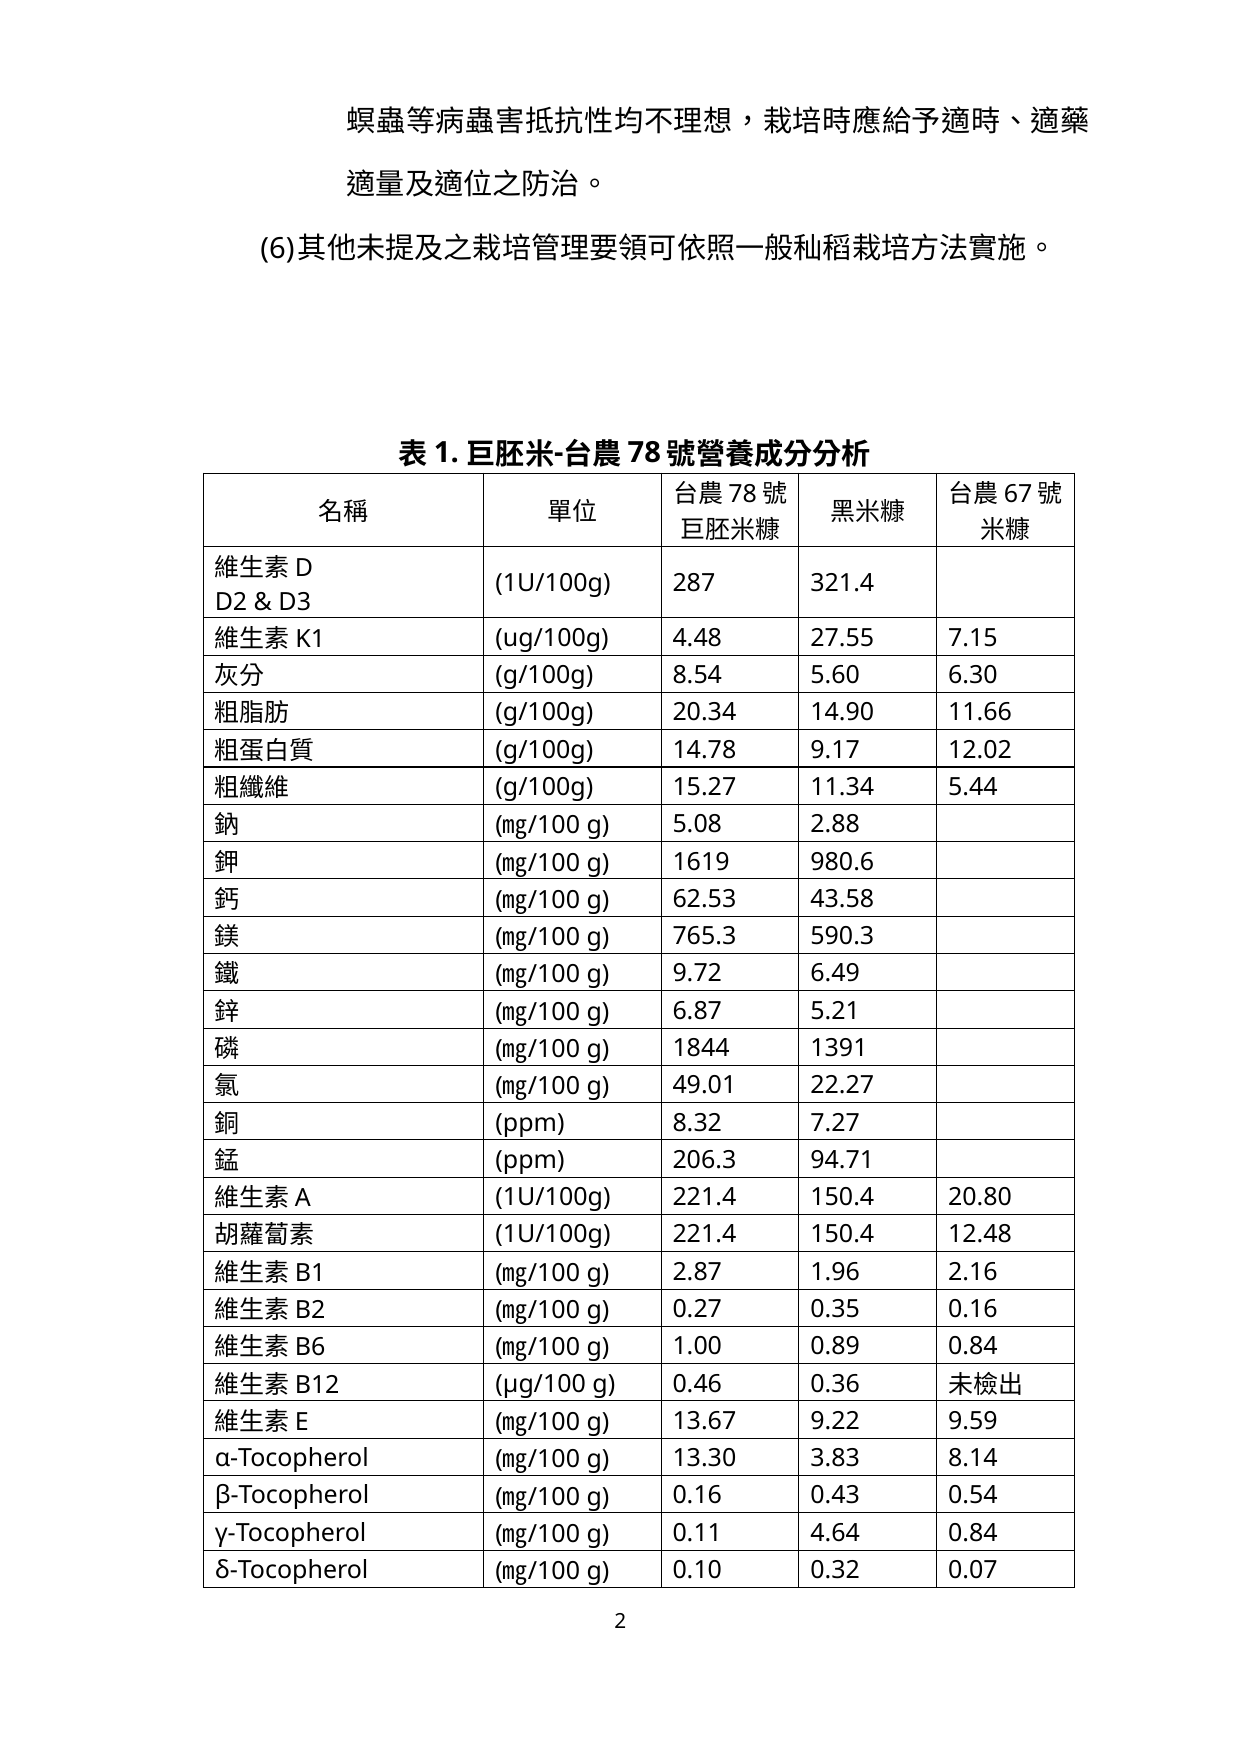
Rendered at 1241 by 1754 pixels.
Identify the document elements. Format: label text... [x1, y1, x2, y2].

table_cell 1391 [799, 1029, 936, 1065]
table_cell (㎎/100 g) [484, 1439, 661, 1475]
table_cell (㎎/100 g) [484, 879, 661, 916]
table_cell [937, 1103, 1074, 1139]
table_cell 0.27 [662, 1290, 798, 1326]
table_cell 粗纖維 [204, 768, 483, 804]
table_cell (㎎/100 g) [484, 805, 661, 841]
table_cell (㎎/100 g) [484, 991, 661, 1027]
table_cell (1U/100g) [484, 1215, 661, 1251]
table_cell (㎎/100 g) [484, 954, 661, 990]
table_cell 5.08 [662, 805, 798, 841]
list 其他未提及之栽培管理要領可依照一般秈稻栽培方法實施。 [260, 224, 1092, 267]
table_cell 維生素B2 [204, 1290, 483, 1326]
table_cell [937, 842, 1074, 878]
table_cell [937, 1140, 1074, 1177]
table_cell 鈉 [204, 805, 483, 841]
table_cell 0.54 [937, 1476, 1074, 1512]
table_cell 8.54 [662, 656, 798, 692]
table_header 黑米糠 [799, 474, 936, 546]
table_cell 5.21 [799, 991, 936, 1027]
table_cell 維生素B6 [204, 1327, 483, 1363]
table_cell 221.4 [662, 1215, 798, 1251]
table_cell 6.87 [662, 991, 798, 1027]
table_cell 765.3 [662, 917, 798, 953]
table_cell 0.84 [937, 1327, 1074, 1363]
table_cell (㎎/100 g) [484, 1252, 661, 1288]
table_cell [937, 991, 1074, 1027]
table_cell 8.14 [937, 1439, 1074, 1475]
table_cell (g/100g) [484, 730, 661, 766]
table_cell [937, 954, 1074, 990]
table_cell 9.59 [937, 1401, 1074, 1438]
table_cell (㎎/100 g) [484, 1029, 661, 1065]
table_cell 9.17 [799, 730, 936, 766]
table_cell (g/100g) [484, 693, 661, 729]
table_cell [937, 879, 1074, 916]
table_header 單位 [484, 474, 661, 546]
table_cell 1.96 [799, 1252, 936, 1288]
table_cell 321.4 [799, 547, 936, 617]
table_cell 0.07 [937, 1551, 1074, 1587]
table_cell 94.71 [799, 1140, 936, 1177]
table_cell 鐵 [204, 954, 483, 990]
table_cell 1619 [662, 842, 798, 878]
table_cell 20.34 [662, 693, 798, 729]
table_cell (ug/100g) [484, 618, 661, 654]
table_cell 維生素D D2 & D3 [204, 547, 483, 617]
table_cell [937, 917, 1074, 953]
table_cell γ-Tocopherol [204, 1513, 483, 1549]
table_cell 5.60 [799, 656, 936, 692]
table_cell 粗蛋白質 [204, 730, 483, 766]
table_cell 氯 [204, 1066, 483, 1102]
table_cell [937, 1066, 1074, 1102]
table_cell 0.16 [937, 1290, 1074, 1326]
table_header 台農67號米糠 [937, 474, 1074, 546]
table_cell (㎎/100 g) [484, 1066, 661, 1102]
table_header 台農78號巨胚米糠 [662, 474, 798, 546]
table_cell 150.4 [799, 1178, 936, 1214]
table_cell 14.90 [799, 693, 936, 729]
table_cell (ppm) [484, 1103, 661, 1139]
table_cell 2.88 [799, 805, 936, 841]
table_cell 0.36 [799, 1364, 936, 1400]
table_cell 0.11 [662, 1513, 798, 1549]
table_cell 12.48 [937, 1215, 1074, 1251]
table_cell 62.53 [662, 879, 798, 916]
table_cell 錳 [204, 1140, 483, 1177]
table_cell (㎎/100 g) [484, 1327, 661, 1363]
table_cell 5.44 [937, 768, 1074, 804]
table_cell 49.01 [662, 1066, 798, 1102]
table_cell 590.3 [799, 917, 936, 953]
table_cell 4.64 [799, 1513, 936, 1549]
table_cell 0.35 [799, 1290, 936, 1326]
table_cell 22.27 [799, 1066, 936, 1102]
table_cell 0.16 [662, 1476, 798, 1512]
table_cell (㎎/100 g) [484, 842, 661, 878]
table_cell 14.78 [662, 730, 798, 766]
table_cell 灰分 [204, 656, 483, 692]
table_cell 維生素B1 [204, 1252, 483, 1288]
table_header 名稱 [204, 474, 483, 546]
table_cell (㎎/100 g) [484, 1476, 661, 1512]
text 表1. 巨胚米-台農78號營養成分分析 [148, 410, 1092, 472]
table_cell 221.4 [662, 1178, 798, 1214]
table_cell 維生素B12 [204, 1364, 483, 1400]
table_cell 7.27 [799, 1103, 936, 1139]
table_cell 13.67 [662, 1401, 798, 1438]
table_cell 20.80 [937, 1178, 1074, 1214]
table_cell 13.30 [662, 1439, 798, 1475]
table_cell 9.22 [799, 1401, 936, 1438]
table_cell δ-Tocopherol [204, 1551, 483, 1587]
table_cell 鈣 [204, 879, 483, 916]
table_cell 43.58 [799, 879, 936, 916]
table_cell 0.84 [937, 1513, 1074, 1549]
table_cell 維生素E [204, 1401, 483, 1438]
table_cell 0.10 [662, 1551, 798, 1587]
table_cell 4.48 [662, 618, 798, 654]
table_cell (1U/100g) [484, 547, 661, 617]
table_cell (㎎/100 g) [484, 1513, 661, 1549]
table_cell 980.6 [799, 842, 936, 878]
table_cell 粗脂肪 [204, 693, 483, 729]
table_cell (g/100g) [484, 768, 661, 804]
table_cell (μg/100 g) [484, 1364, 661, 1400]
table_cell 胡蘿蔔素 [204, 1215, 483, 1251]
table_cell α-Tocopherol [204, 1439, 483, 1475]
table_cell 15.27 [662, 768, 798, 804]
table_cell (㎎/100 g) [484, 1401, 661, 1438]
table_cell 維生素A [204, 1178, 483, 1214]
table_cell 9.72 [662, 954, 798, 990]
table_cell 3.83 [799, 1439, 936, 1475]
table_cell 鎂 [204, 917, 483, 953]
table_cell (g/100g) [484, 656, 661, 692]
table_cell 0.43 [799, 1476, 936, 1512]
table_cell (㎎/100 g) [484, 1551, 661, 1587]
table_cell 11.66 [937, 693, 1074, 729]
table_cell 27.55 [799, 618, 936, 654]
table_cell 6.49 [799, 954, 936, 990]
table_cell (1U/100g) [484, 1178, 661, 1214]
table_cell 287 [662, 547, 798, 617]
table_cell 銅 [204, 1103, 483, 1139]
table_cell (㎎/100 g) [484, 1290, 661, 1326]
table_cell 鋅 [204, 991, 483, 1027]
table_cell 鉀 [204, 842, 483, 878]
table_cell 1844 [662, 1029, 798, 1065]
table_cell 11.34 [799, 768, 936, 804]
table_cell 7.15 [937, 618, 1074, 654]
table_cell 未檢出 [937, 1364, 1074, 1400]
table_cell 150.4 [799, 1215, 936, 1251]
table_cell 2.16 [937, 1252, 1074, 1288]
table_cell [937, 805, 1074, 841]
table_cell 8.32 [662, 1103, 798, 1139]
table_cell 維生素 K1 [204, 618, 483, 654]
table_cell 206.3 [662, 1140, 798, 1177]
table_cell (㎎/100 g) [484, 917, 661, 953]
table_cell 6.30 [937, 656, 1074, 692]
table_cell (ppm) [484, 1140, 661, 1177]
table_cell 12.02 [937, 730, 1074, 766]
list 台農78號與台農72號相似度相當高，由於目前台農72號對稻熱病、白葉枯病、紋枯病、毒素病及褐飛蝨、班飛蝨、螟蟲等病蟲害抵抗性均不理想，栽培時應給予適時、適藥、適量及適位之防治。 [260, 97, 1092, 203]
table_cell [937, 547, 1074, 617]
table_cell 0.89 [799, 1327, 936, 1363]
table_cell 1.00 [662, 1327, 798, 1363]
table_cell 0.32 [799, 1551, 936, 1587]
table_cell 0.46 [662, 1364, 798, 1400]
table_cell 2.87 [662, 1252, 798, 1288]
table_cell 磷 [204, 1029, 483, 1065]
table_cell β-Tocopherol [204, 1476, 483, 1512]
table_cell [937, 1029, 1074, 1065]
